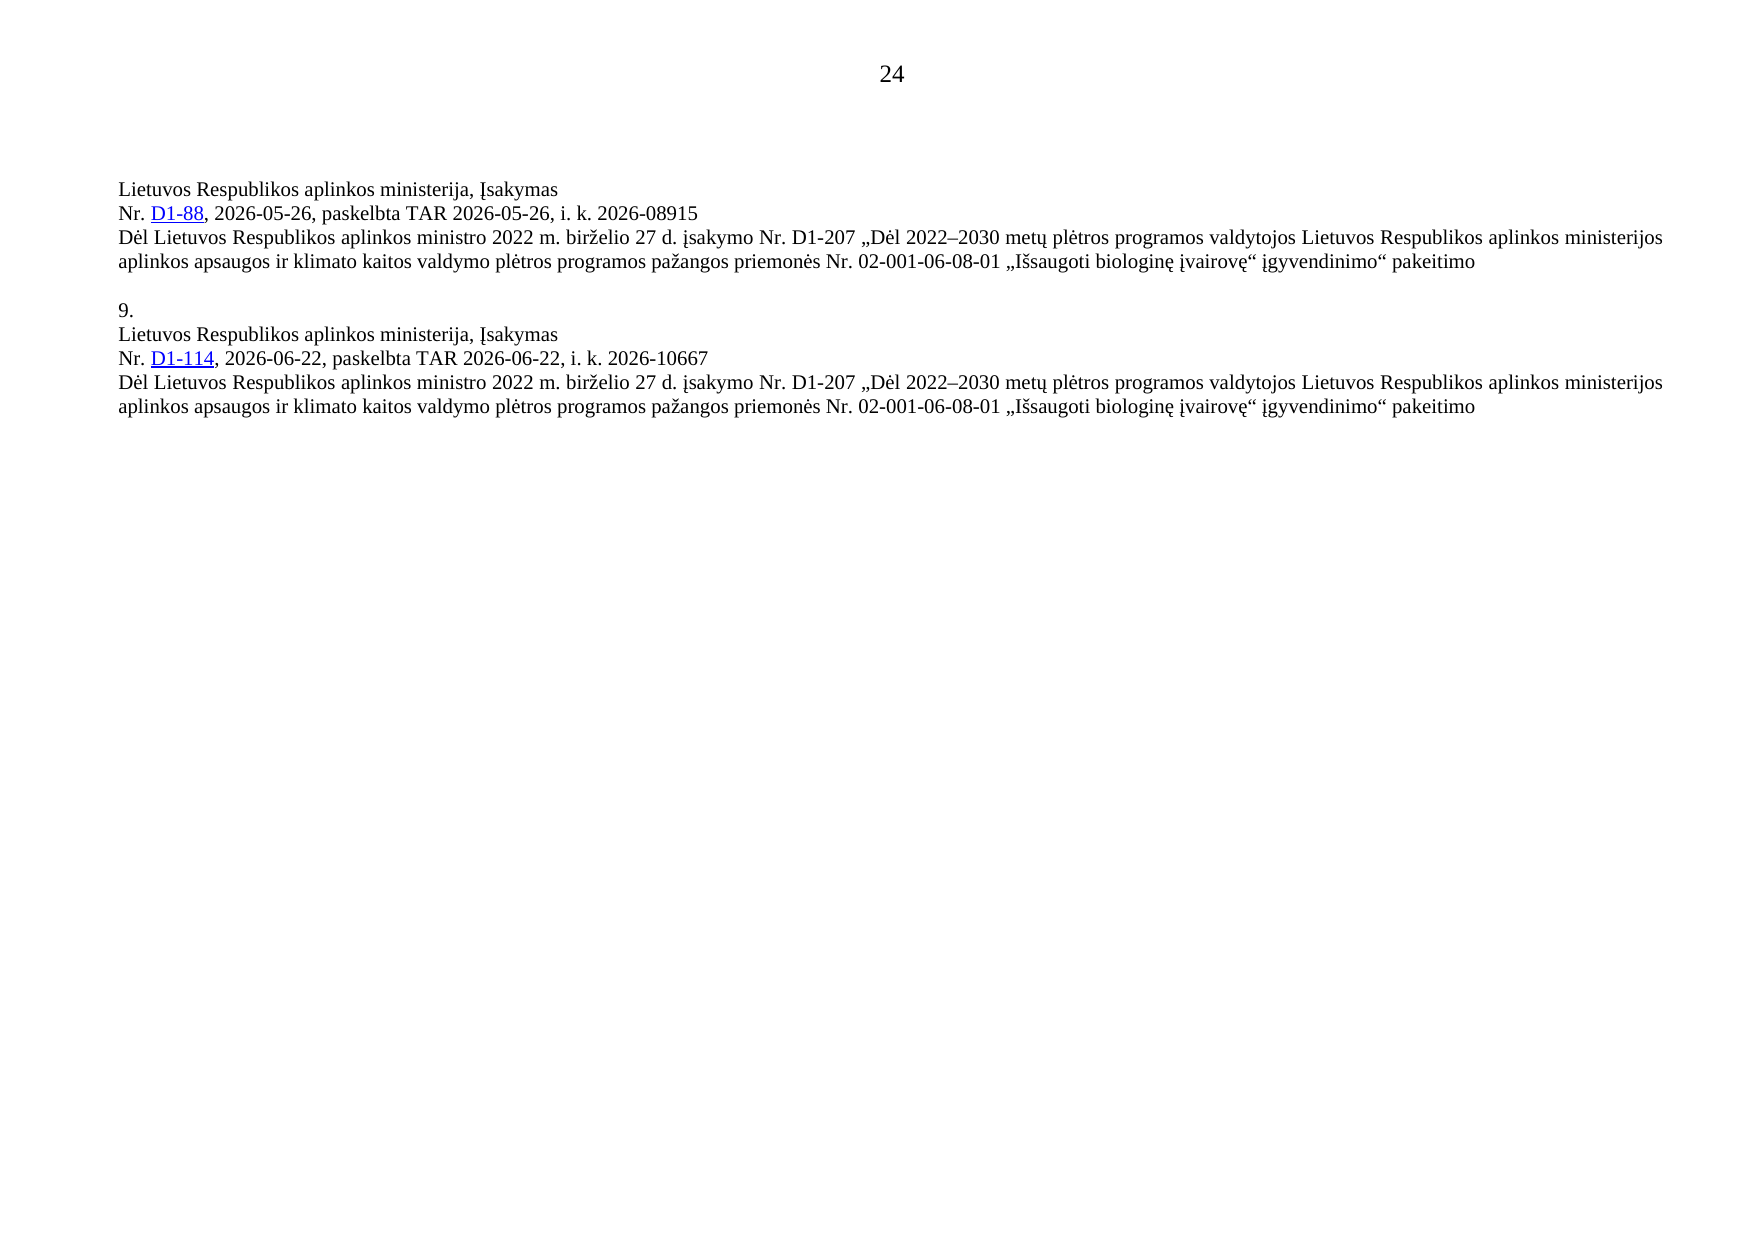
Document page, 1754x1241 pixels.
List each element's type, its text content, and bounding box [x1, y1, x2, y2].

text Dėl Lietuvos Respublikos aplinkos ministro 2022 m. birželio 27 d. įsakymo Nr. D1-207 „Dėl 2022–2030 metų plėtros programos valdytojos Lietuvos Respublikos aplinkos ministerijos aplinkos apsaugos ir klimato kaitos valdymo plėtros programos pažangos priemonės Nr. 02-001-06-08-01 „Išsaugoti biologinę įvairovę“ įgyvendinimo“ pakeitimo [118, 370, 1665, 418]
text Dėl Lietuvos Respublikos aplinkos ministro 2022 m. birželio 27 d. įsakymo Nr. D1-207 „Dėl 2022–2030 metų plėtros programos valdytojos Lietuvos Respublikos aplinkos ministerijos aplinkos apsaugos ir klimato kaitos valdymo plėtros programos pažangos priemonės Nr. 02-001-06-08-01 „Išsaugoti biologinę įvairovę“ įgyvendinimo“ pakeitimo [118, 225, 1665, 273]
text Lietuvos Respublikos aplinkos ministerija, Įsakymas [118, 177, 1665, 201]
text Nr. D1-88, 2026-05-26, paskelbta TAR 2026-05-26, i. k. 2026-08915 [118, 201, 1665, 225]
text Nr. D1-114, 2026-06-22, paskelbta TAR 2026-06-22, i. k. 2026-10667 [118, 346, 1665, 370]
text 9. [118, 297, 1665, 322]
text Lietuvos Respublikos aplinkos ministerija, Įsakymas [118, 322, 1665, 346]
